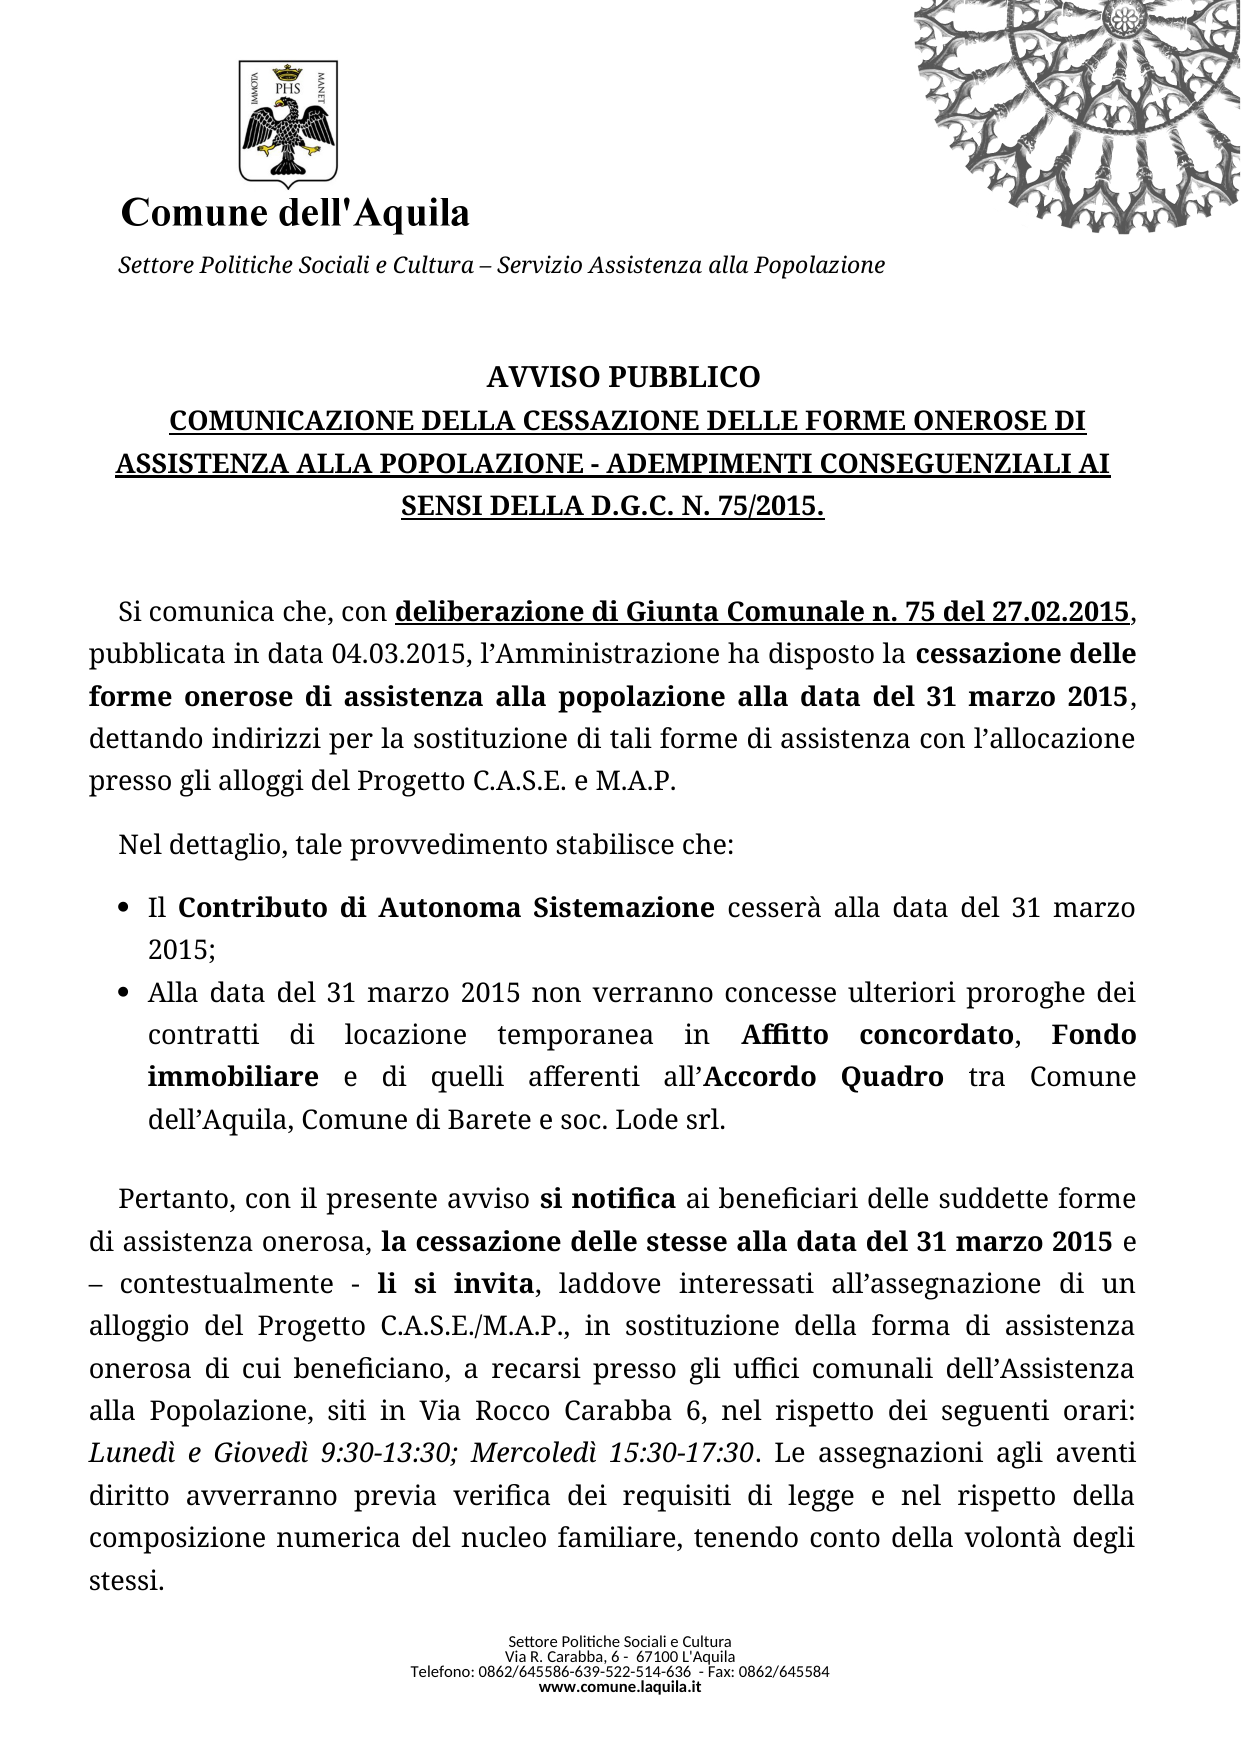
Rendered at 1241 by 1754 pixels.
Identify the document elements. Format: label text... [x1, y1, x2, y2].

list Alla data del 31 marzo 2015 non verranno concesse ulteriori proroghe dei contratti di locazione temporanea in Affitto concordato, Fondo immobiliare e di quelli afferenti all’Accordo Quadro tra Comune dell’Aquila, Comune di Barete e soc. Lode srl. [118, 973, 1137, 1137]
text AVVISO PUBBLICO [88, 356, 1137, 396]
text Settore Politiche Sociali e Cultura – Servizio Assistenza alla Popolazione [88, 249, 1137, 280]
text Pertanto, con il presente avviso si notifica ai beneficiari delle suddette forme di assistenza onerosa, la cessazione delle stesse alla data del 31 marzo 2015 e – contestualmente - li si invita, laddove interessati all’assegnazione di un alloggio del Progetto C.A.S.E./M.A.P., in sostituzione della forma di assistenza onerosa di cui beneficiano, a recarsi presso gli uffici comunali dell’Assistenza alla Popolazione, siti in Via Rocco Carabba 6, nel rispetto dei seguenti orari: Lunedì e Giovedì 9:30-13:30; Mercoledì 15:30-17:30. Le assegnazioni agli aventi diritto avverranno previa verifica dei requisiti di legge e nel rispetto della composizione numerica del nucleo familiare, tenendo conto della volontà degli stessi. [88, 1179, 1137, 1598]
list Il Contributo di Autonoma Sistemazione cesserà alla data del 31 marzo 2015; [118, 888, 1137, 968]
text Si comunica che, con deliberazione di Giunta Comunale n. 75 del 27.02.2015, pubblicata in data 04.03.2015, l’Amministrazione ha disposto la cessazione delle forme onerose di assistenza alla popolazione alla data del 31 marzo 2015, dettando indirizzi per la sostituzione di tali forme di assistenza con l’allocazione presso gli alloggi del Progetto C.A.S.E. e M.A.P. [88, 592, 1137, 799]
text Nel dettaglio, tale provvedimento stabilisce che: [88, 825, 1137, 862]
text COMUNICAZIONE DELLA CESSAZIONE DELLE FORME ONEROSE DI ASSISTENZA ALLA POPOLAZIONE - ADEMPIMENTI CONSEGUENZIALI AI SENSI DELLA D.G.C. N. 75/2015. [88, 402, 1137, 523]
